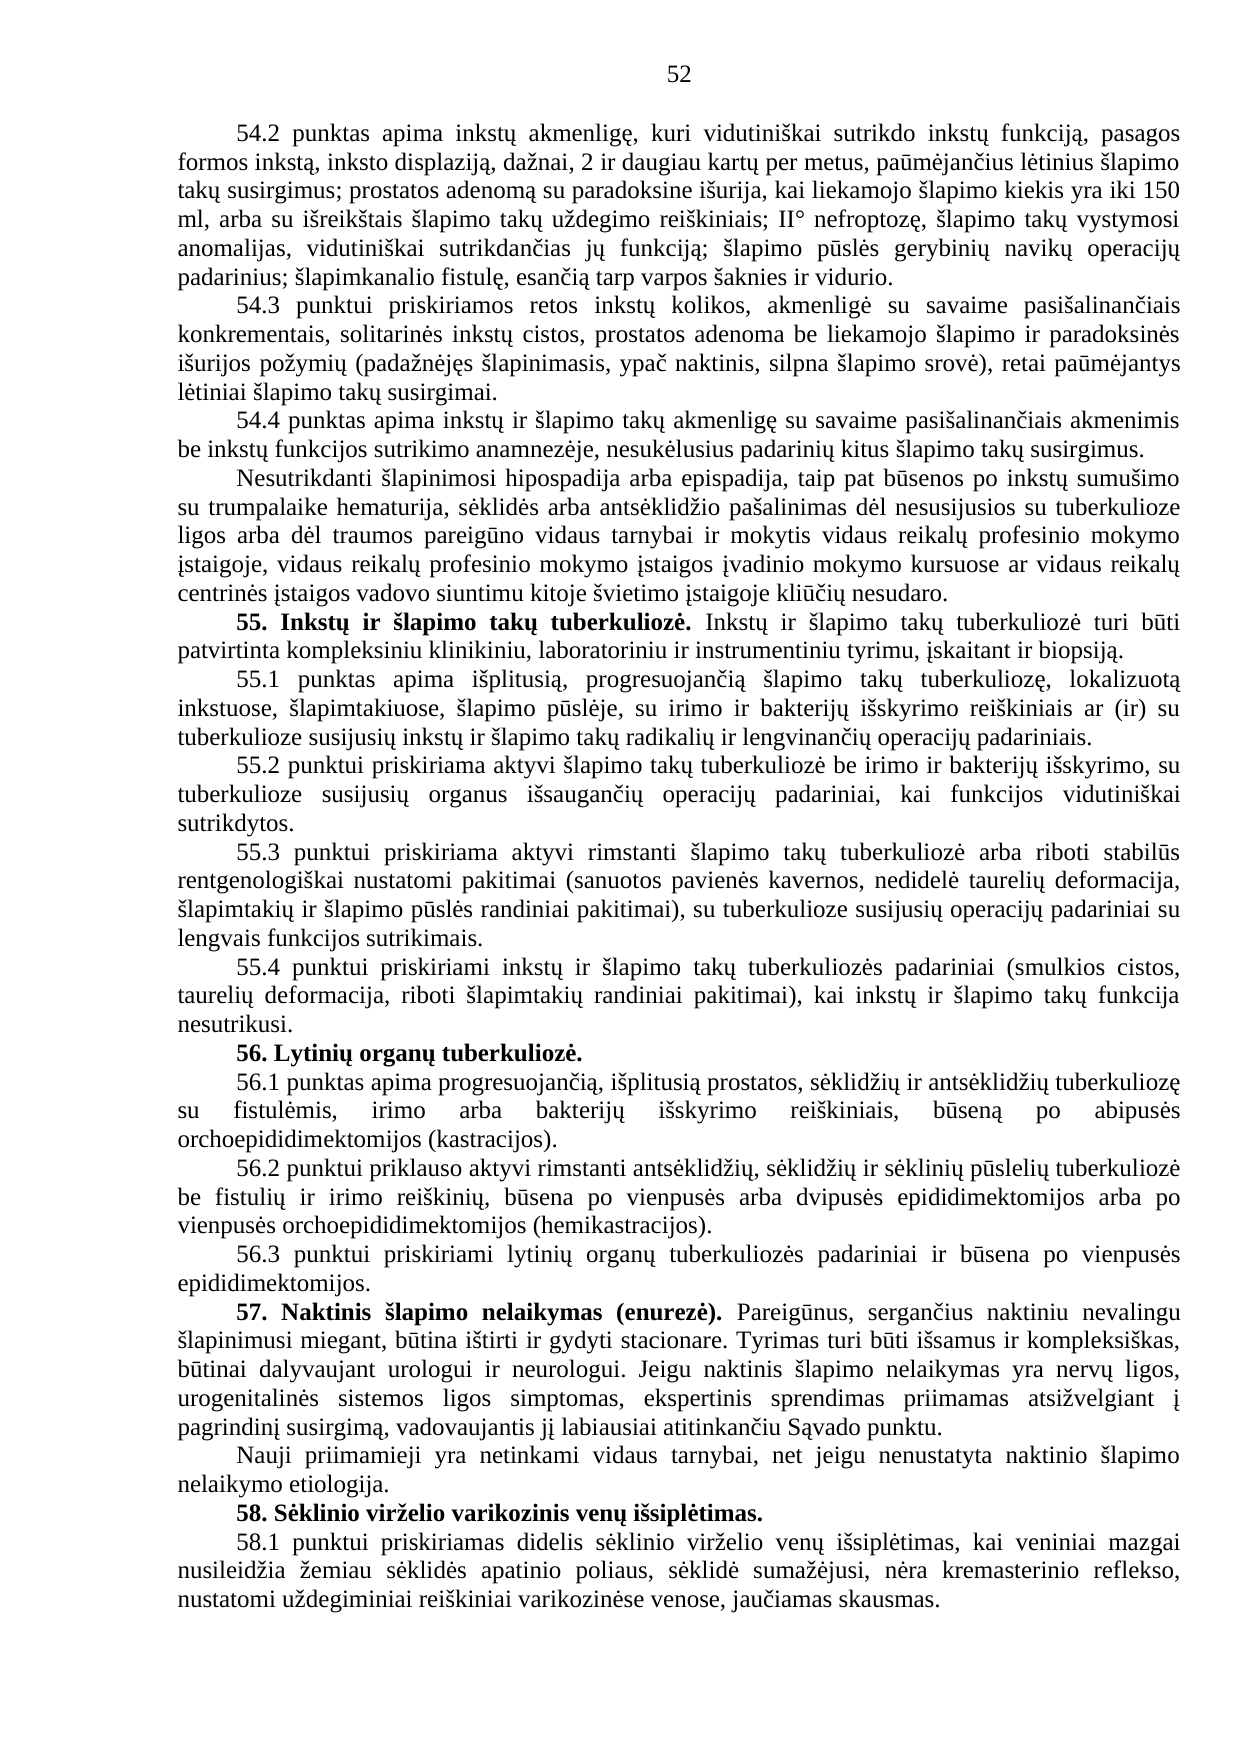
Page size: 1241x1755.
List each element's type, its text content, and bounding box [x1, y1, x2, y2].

text Nesutrikdanti šlapinimosi hipospadija arba epispadija, taip pat būsenos po inkstų sumušimo su trumpalaike hematurija, sėklidės arba antsėklidžio pašalinimas dėl nesusijusios su tuberkulioze ligos arba dėl traumos pareigūno vidaus tarnybai ir mokytis vidaus reikalų profesinio mokymo įstaigoje, vidaus reikalų profesinio mokymo įstaigos įvadinio mokymo kursuose ar vidaus reikalų centrinės įstaigos vadovo siuntimu kitoje švietimo įstaigoje kliūčių nesudaro. [177, 463, 1181, 607]
text 56.2 punktui priklauso aktyvi rimstanti antsėklidžių, sėklidžių ir sėklinių pūslelių tuberkuliozė be fistulių ir irimo reiškinių, būsena po vienpusės arba dvipusės epididimektomijos arba po vienpusės orchoepididimektomijos (hemikastracijos). [177, 1153, 1181, 1239]
text 55.2 punktui priskiriama aktyvi šlapimo takų tuberkuliozė be irimo ir bakterijų išskyrimo, su tuberkulioze susijusių organus išsaugančių operacijų padariniai, kai funkcijos vidutiniškai sutrikdytos. [177, 751, 1181, 837]
text 54.4 punktas apima inkstų ir šlapimo takų akmenligę su savaime pasišalinančiais akmenimis be inkstų funkcijos sutrikimo anamnezėje, nesukėlusius padarinių kitus šlapimo takų susirgimus. [177, 406, 1181, 463]
text 58.1 punktui priskiriamas didelis sėklinio virželio venų išsiplėtimas, kai veniniai mazgai nusileidžia žemiau sėklidės apatinio poliaus, sėklidė sumažėjusi, nėra kremasterinio reflekso, nustatomi uždegiminiai reiškiniai varikozinėse venose, jaučiamas skausmas. [177, 1527, 1181, 1613]
text 55.3 punktui priskiriama aktyvi rimstanti šlapimo takų tuberkuliozė arba riboti stabilūs rentgenologiškai nustatomi pakitimai (sanuotos pavienės kavernos, nedidelė taurelių deformacija, šlapimtakių ir šlapimo pūslės randiniai pakitimai), su tuberkulioze susijusių operacijų padariniai su lengvais funkcijos sutrikimais. [177, 837, 1181, 952]
text 56.1 punktas apima progresuojančią, išplitusią prostatos, sėklidžių ir antsėklidžių tuberkuliozę su fistulėmis, irimo arba bakterijų išskyrimo reiškiniais, būseną po abipusės orchoepididimektomijos (kastracijos). [177, 1067, 1181, 1153]
text 55. Inkstų ir šlapimo takų tuberkuliozė. Inkstų ir šlapimo takų tuberkuliozė turi būti patvirtinta kompleksiniu klinikiniu, laboratoriniu ir instrumentiniu tyrimu, įskaitant ir biopsiją. [177, 607, 1181, 664]
text 54.2 punktas apima inkstų akmenligę, kuri vidutiniškai sutrikdo inkstų funkciją, pasagos formos inkstą, inksto displaziją, dažnai, 2 ir daugiau kartų per metus, paūmėjančius lėtinius šlapimo takų susirgimus; prostatos adenomą su paradoksine išurija, kai liekamojo šlapimo kiekis yra iki 150 ml, arba su išreikštais šlapimo takų uždegimo reiškiniais; II° nefroptozę, šlapimo takų vystymosi anomalijas, vidutiniškai sutrikdančias jų funkciją; šlapimo pūslės gerybinių navikų operacijų padarinius; šlapimkanalio fistulę, esančią tarp varpos šaknies ir vidurio. [177, 118, 1181, 291]
text 55.1 punktas apima išplitusią, progresuojančią šlapimo takų tuberkuliozę, lokalizuotą inkstuose, šlapimtakiuose, šlapimo pūslėje, su irimo ir bakterijų išskyrimo reiškiniais ar (ir) su tuberkulioze susijusių inkstų ir šlapimo takų radikalių ir lengvinančių operacijų padariniais. [177, 664, 1181, 751]
text 58. Sėklinio virželio varikozinis venų išsiplėtimas. [177, 1498, 1181, 1527]
text 57. Naktinis šlapimo nelaikymas (enurezė). Pareigūnus, sergančius naktiniu nevalingu šlapinimusi miegant, būtina ištirti ir gydyti stacionare. Tyrimas turi būti išsamus ir kompleksiškas, būtinai dalyvaujant urologui ir neurologui. Jeigu naktinis šlapimo nelaikymas yra nervų ligos, urogenitalinės sistemos ligos simptomas, ekspertinis sprendimas priimamas atsižvelgiant į pagrindinį susirgimą, vadovaujantis jį labiausiai atitinkančiu Sąvado punktu. [177, 1297, 1181, 1441]
text 56. Lytinių organų tuberkuliozė. [177, 1038, 1181, 1067]
text 55.4 punktui priskiriami inkstų ir šlapimo takų tuberkuliozės padariniai (smulkios cistos, taurelių deformacija, riboti šlapimtakių randiniai pakitimai), kai inkstų ir šlapimo takų funkcija nesutrikusi. [177, 952, 1181, 1038]
text 54.3 punktui priskiriamos retos inkstų kolikos, akmenligė su savaime pasišalinančiais konkrementais, solitarinės inkstų cistos, prostatos adenoma be liekamojo šlapimo ir paradoksinės išurijos požymių (padažnėjęs šlapinimasis, ypač naktinis, silpna šlapimo srovė), retai paūmėjantys lėtiniai šlapimo takų susirgimai. [177, 291, 1181, 406]
text Nauji priimamieji yra netinkami vidaus tarnybai, net jeigu nenustatyta naktinio šlapimo nelaikymo etiologija. [177, 1441, 1181, 1498]
text 56.3 punktui priskiriami lytinių organų tuberkuliozės padariniai ir būsena po vienpusės epididimektomijos. [177, 1239, 1181, 1297]
